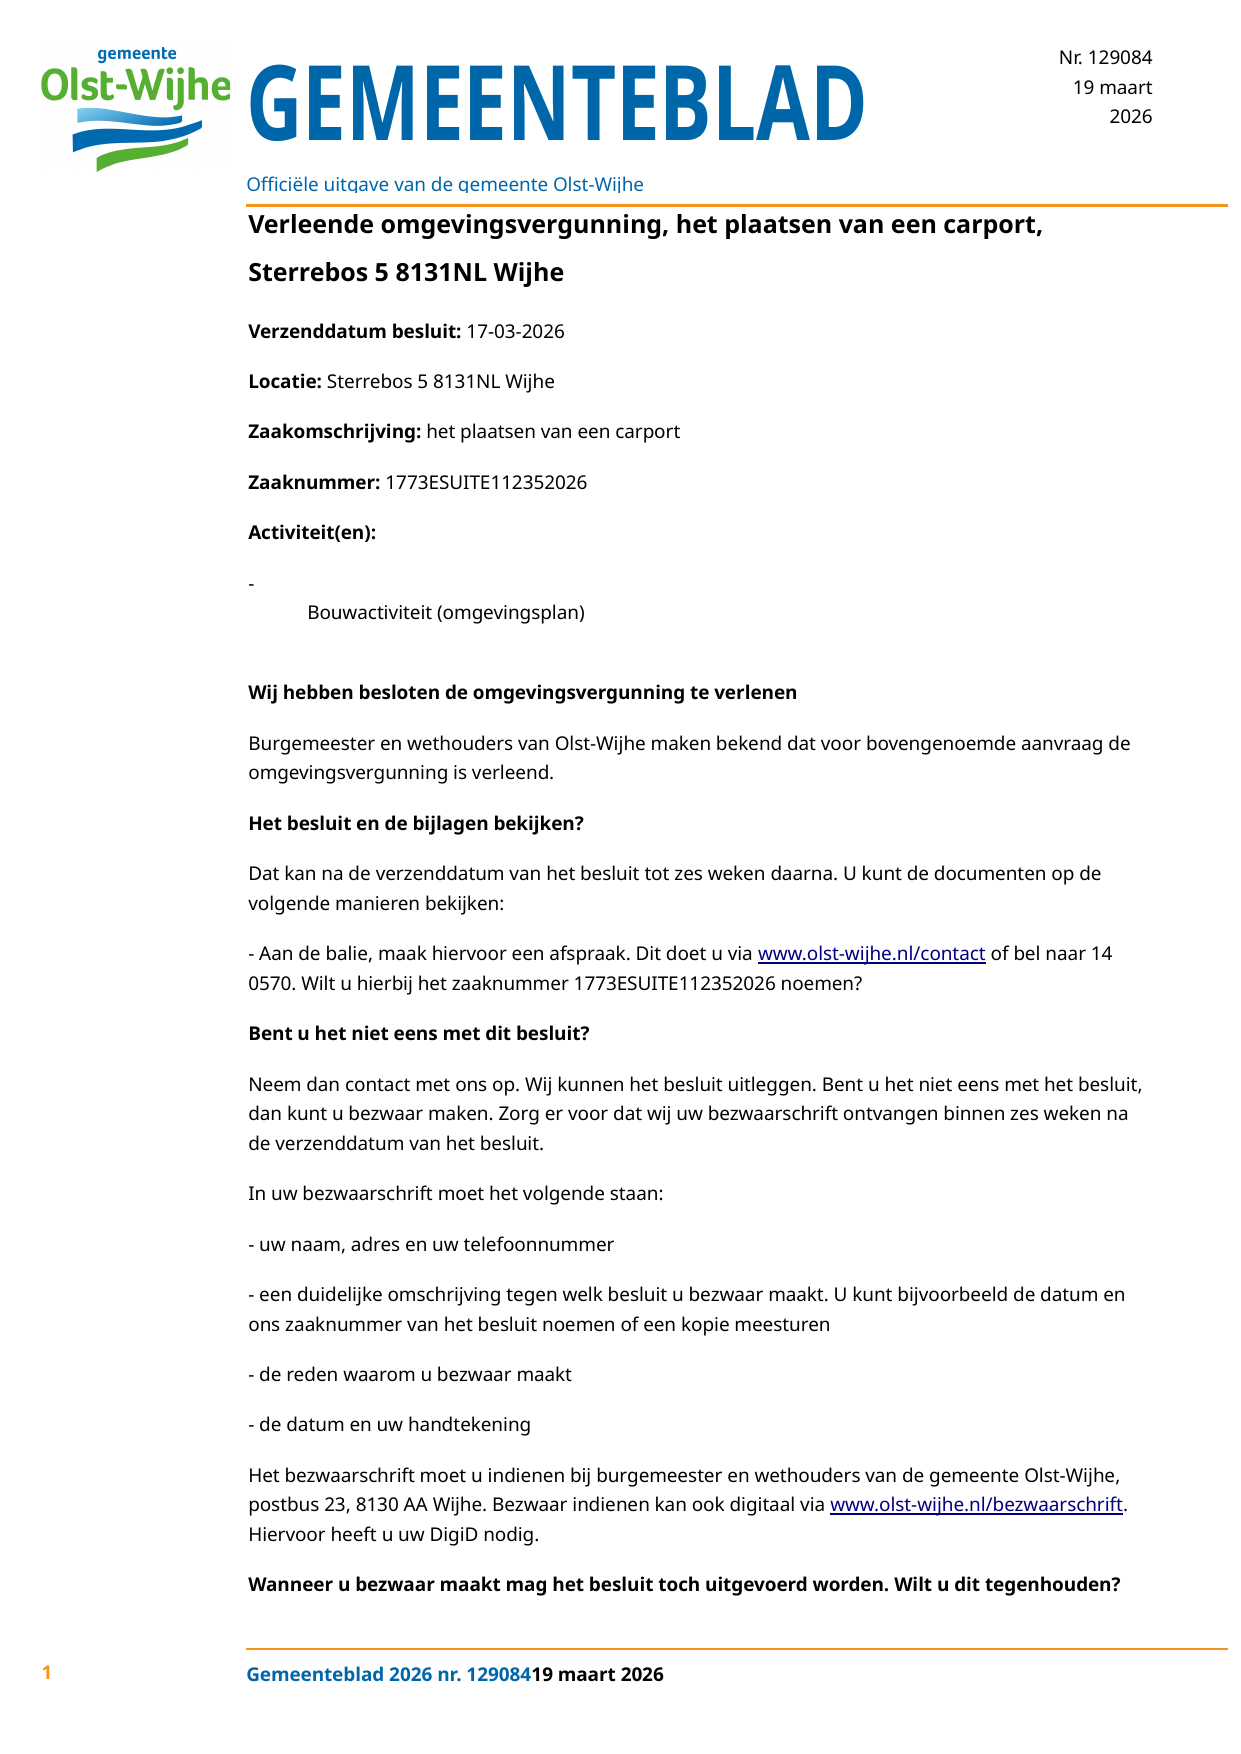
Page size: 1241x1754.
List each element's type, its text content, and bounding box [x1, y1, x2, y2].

text Activiteit(en): [248, 519, 1152, 545]
text In uw bezwaarschrift moet het volgende staan: [248, 1180, 1152, 1206]
picture [41, 47, 231, 172]
text - de datum en uw handtekening [248, 1412, 1152, 1437]
text - Aan de balie, maak hiervoor een afspraak. Dit doet u via www.olst-wijhe.nl/contact of bel naar 14 0570. Wilt u hierbij het zaaknummer 1773ESUITE112352026 noemen? [248, 940, 1152, 996]
text - uw naam, adres en uw telefoonnummer [248, 1231, 1152, 1257]
text - de reden waarom u bezwaar maakt [248, 1361, 1152, 1387]
text - een duidelijke omschrijving tegen welk besluit u bezwaar maakt. U kunt bijvoorbeeld de datum en ons zaaknummer van het besluit noemen of een kopie meesturen [248, 1281, 1152, 1337]
text Verleende omgevingsvergunning, het plaatsen van een carport, Sterrebos 5 8131NL Wijhe [248, 207, 1152, 288]
text Dat kan na de verzenddatum van het besluit tot zes weken daarna. U kunt de documenten op de volgende manieren bekijken: [248, 860, 1152, 916]
text Bent u het niet eens met dit besluit? [248, 1020, 1152, 1046]
text Wij hebben besloten de omgevingsvergunning te verlenen [248, 679, 1152, 705]
text Locatie: Sterrebos 5 8131NL Wijhe [248, 368, 1152, 394]
text Het bezwaarschrift moet u indienen bij burgemeester en wethouders van de gemeente Olst-Wijhe, postbus 23, 8130 AA Wijhe. Bezwaar indienen kan ook digitaal via www.olst-wijhe.nl/bezwaarschrift. Hiervoor heeft u uw DigiD nodig. [248, 1462, 1152, 1547]
text Burgemeester en wethouders van Olst-Wijhe maken bekend dat voor bovengenoemde aanvraag de omgevingsvergunning is verleend. [248, 730, 1152, 785]
text Neem dan contact met ons op. Wij kunnen het besluit uitleggen. Bent u het niet eens met het besluit, dan kunt u bezwaar maken. Zorg er voor dat wij uw bezwaarschrift ontvangen binnen zes weken na de verzenddatum van het besluit. [248, 1071, 1152, 1156]
text Zaaknummer: 1773ESUITE112352026 [248, 469, 1152, 495]
text Verzenddatum besluit: 17-03-2026 [248, 318, 1152, 344]
text Het besluit en de bijlagen bekijken? [248, 810, 1152, 836]
text Zaakomschrijving: het plaatsen van een carport [248, 419, 1152, 444]
text Wanneer u bezwaar maakt mag het besluit toch uitgevoerd worden. Wilt u dit tegenhouden? [248, 1572, 1152, 1597]
list Bouwactiviteit (omgevingsplan) [248, 599, 1152, 625]
